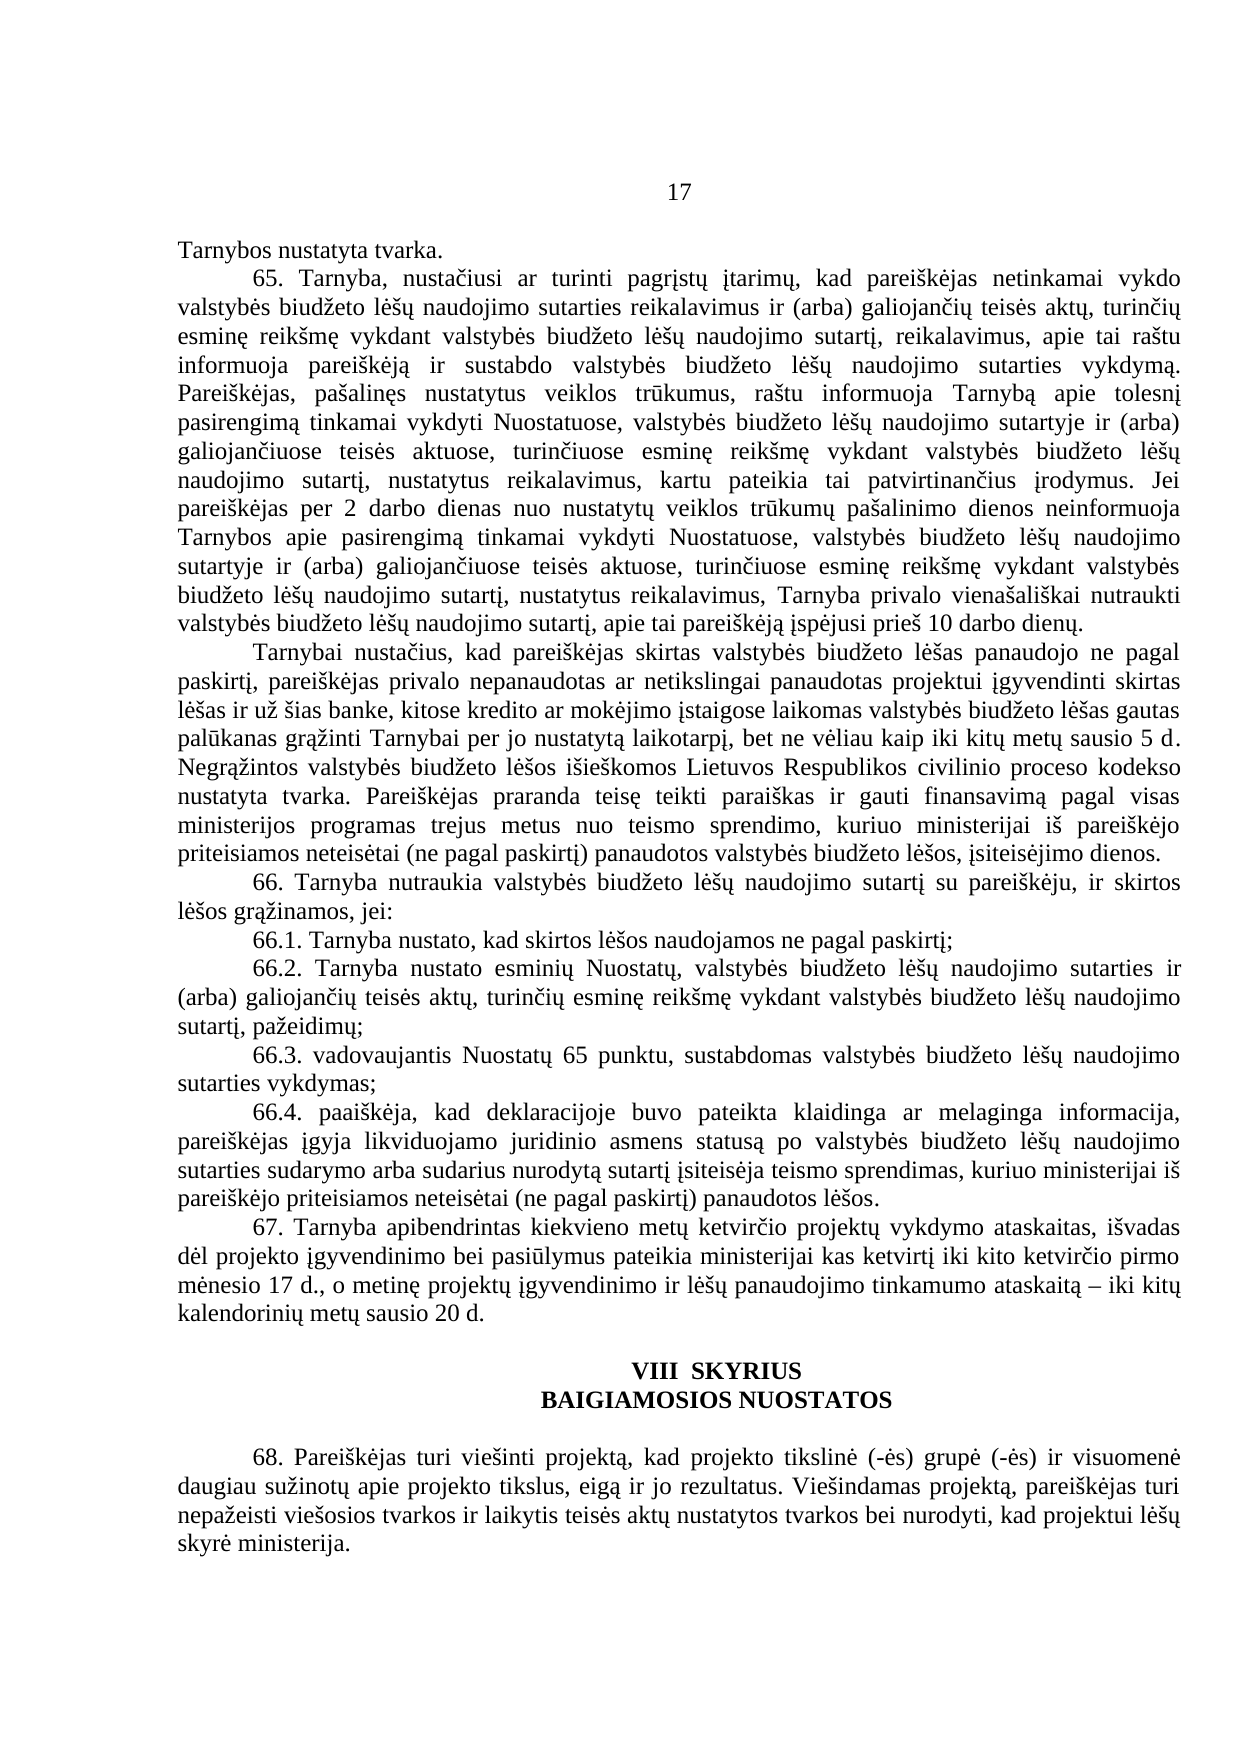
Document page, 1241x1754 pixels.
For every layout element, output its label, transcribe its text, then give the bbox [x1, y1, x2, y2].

text BAIGIAMOSIOS NUOSTATOS [177, 1385, 1181, 1413]
text 66. Tarnyba nutraukia valstybės biudžeto lėšų naudojimo sutartį su pareiškėju, ir skirtos lėšos grąžinamos, jei: [177, 867, 1181, 925]
text VIII SKYRIUS [177, 1356, 1181, 1385]
text 65. Tarnyba, nustačiusi ar turinti pagrįstų įtarimų, kad pareiškėjas netinkamai vykdo valstybės biudžeto lėšų naudojimo sutarties reikalavimus ir (arba) galiojančių teisės aktų, turinčių esminę reikšmę vykdant valstybės biudžeto lėšų naudojimo sutartį, reikalavimus, apie tai raštu informuoja pareiškėją ir sustabdo valstybės biudžeto lėšų naudojimo sutarties vykdymą. Pareiškėjas, pašalinęs nustatytus veiklos trūkumus, raštu informuoja Tarnybą apie tolesnį pasirengimą tinkamai vykdyti Nuostatuose, valstybės biudžeto lėšų naudojimo sutartyje ir (arba) galiojančiuose teisės aktuose, turinčiuose esminę reikšmę vykdant valstybės biudžeto lėšų naudojimo sutartį, nustatytus reikalavimus, kartu pateikia tai patvirtinančius įrodymus. Jei pareiškėjas per 2 darbo dienas nuo nustatytų veiklos trūkumų pašalinimo dienos neinformuoja Tarnybos apie pasirengimą tinkamai vykdyti Nuostatuose, valstybės biudžeto lėšų naudojimo sutartyje ir (arba) galiojančiuose teisės aktuose, turinčiuose esminę reikšmę vykdant valstybės biudžeto lėšų naudojimo sutartį, nustatytus reikalavimus, Tarnyba privalo vienašališkai nutraukti valstybės biudžeto lėšų naudojimo sutartį, apie tai pareiškėją įspėjusi prieš 10 darbo dienų. [177, 263, 1181, 637]
text 66.4. paaiškėja, kad deklaracijoje buvo pateikta klaidinga ar melaginga informacija, pareiškėjas įgyja likviduojamo juridinio asmens statusą po valstybės biudžeto lėšų naudojimo sutarties sudarymo arba sudarius nurodytą sutartį įsiteisėja teismo sprendimas, kuriuo ministerijai iš pareiškėjo priteisiamos neteisėtai (ne pagal paskirtį) panaudotos lėšos. [177, 1097, 1181, 1212]
text Tarnybai nustačius, kad pareiškėjas skirtas valstybės biudžeto lėšas panaudojo ne pagal paskirtį, pareiškėjas privalo nepanaudotas ar netikslingai panaudotas projektui įgyvendinti skirtas lėšas ir už šias banke, kitose kredito ar mokėjimo įstaigose laikomas valstybės biudžeto lėšas gautas palūkanas grąžinti Tarnybai per jo nustatytą laikotarpį, bet ne vėliau kaip iki kitų metų sausio 5 d. Negrąžintos valstybės biudžeto lėšos išieškomos Lietuvos Respublikos civilinio proceso kodekso nustatyta tvarka. Pareiškėjas praranda teisę teikti paraiškas ir gauti finansavimą pagal visas ministerijos programas trejus metus nuo teismo sprendimo, kuriuo ministerijai iš pareiškėjo priteisiamos neteisėtai (ne pagal paskirtį) panaudotos valstybės biudžeto lėšos, įsiteisėjimo dienos. [177, 637, 1181, 867]
text Tarnybos nustatyta tvarka. [177, 235, 1181, 263]
text 68. Pareiškėjas turi viešinti projektą, kad projekto tikslinė (-ės) grupė (-ės) ir visuomenė daugiau sužinotų apie projekto tikslus, eigą ir jo rezultatus. Viešindamas projektą, pareiškėjas turi nepažeisti viešosios tvarkos ir laikytis teisės aktų nustatytos tvarkos bei nurodyti, kad projektui lėšų skyrė ministerija. [177, 1442, 1181, 1557]
text 66.1. Tarnyba nustato, kad skirtos lėšos naudojamos ne pagal paskirtį; [177, 925, 1181, 953]
text 66.3. vadovaujantis Nuostatų 65 punktu, sustabdomas valstybės biudžeto lėšų naudojimo sutarties vykdymas; [177, 1040, 1181, 1097]
text 66.2. Tarnyba nustato esminių Nuostatų, valstybės biudžeto lėšų naudojimo sutarties ir (arba) galiojančių teisės aktų, turinčių esminę reikšmę vykdant valstybės biudžeto lėšų naudojimo sutartį, pažeidimų; [177, 953, 1181, 1040]
text 67. Tarnyba apibendrintas kiekvieno metų ketvirčio projektų vykdymo ataskaitas, išvadas dėl projekto įgyvendinimo bei pasiūlymus pateikia ministerijai kas ketvirtį iki kito ketvirčio pirmo mėnesio 17 d., o metinę projektų įgyvendinimo ir lėšų panaudojimo tinkamumo ataskaitą – iki kitų kalendorinių metų sausio 20 d. [177, 1212, 1181, 1327]
